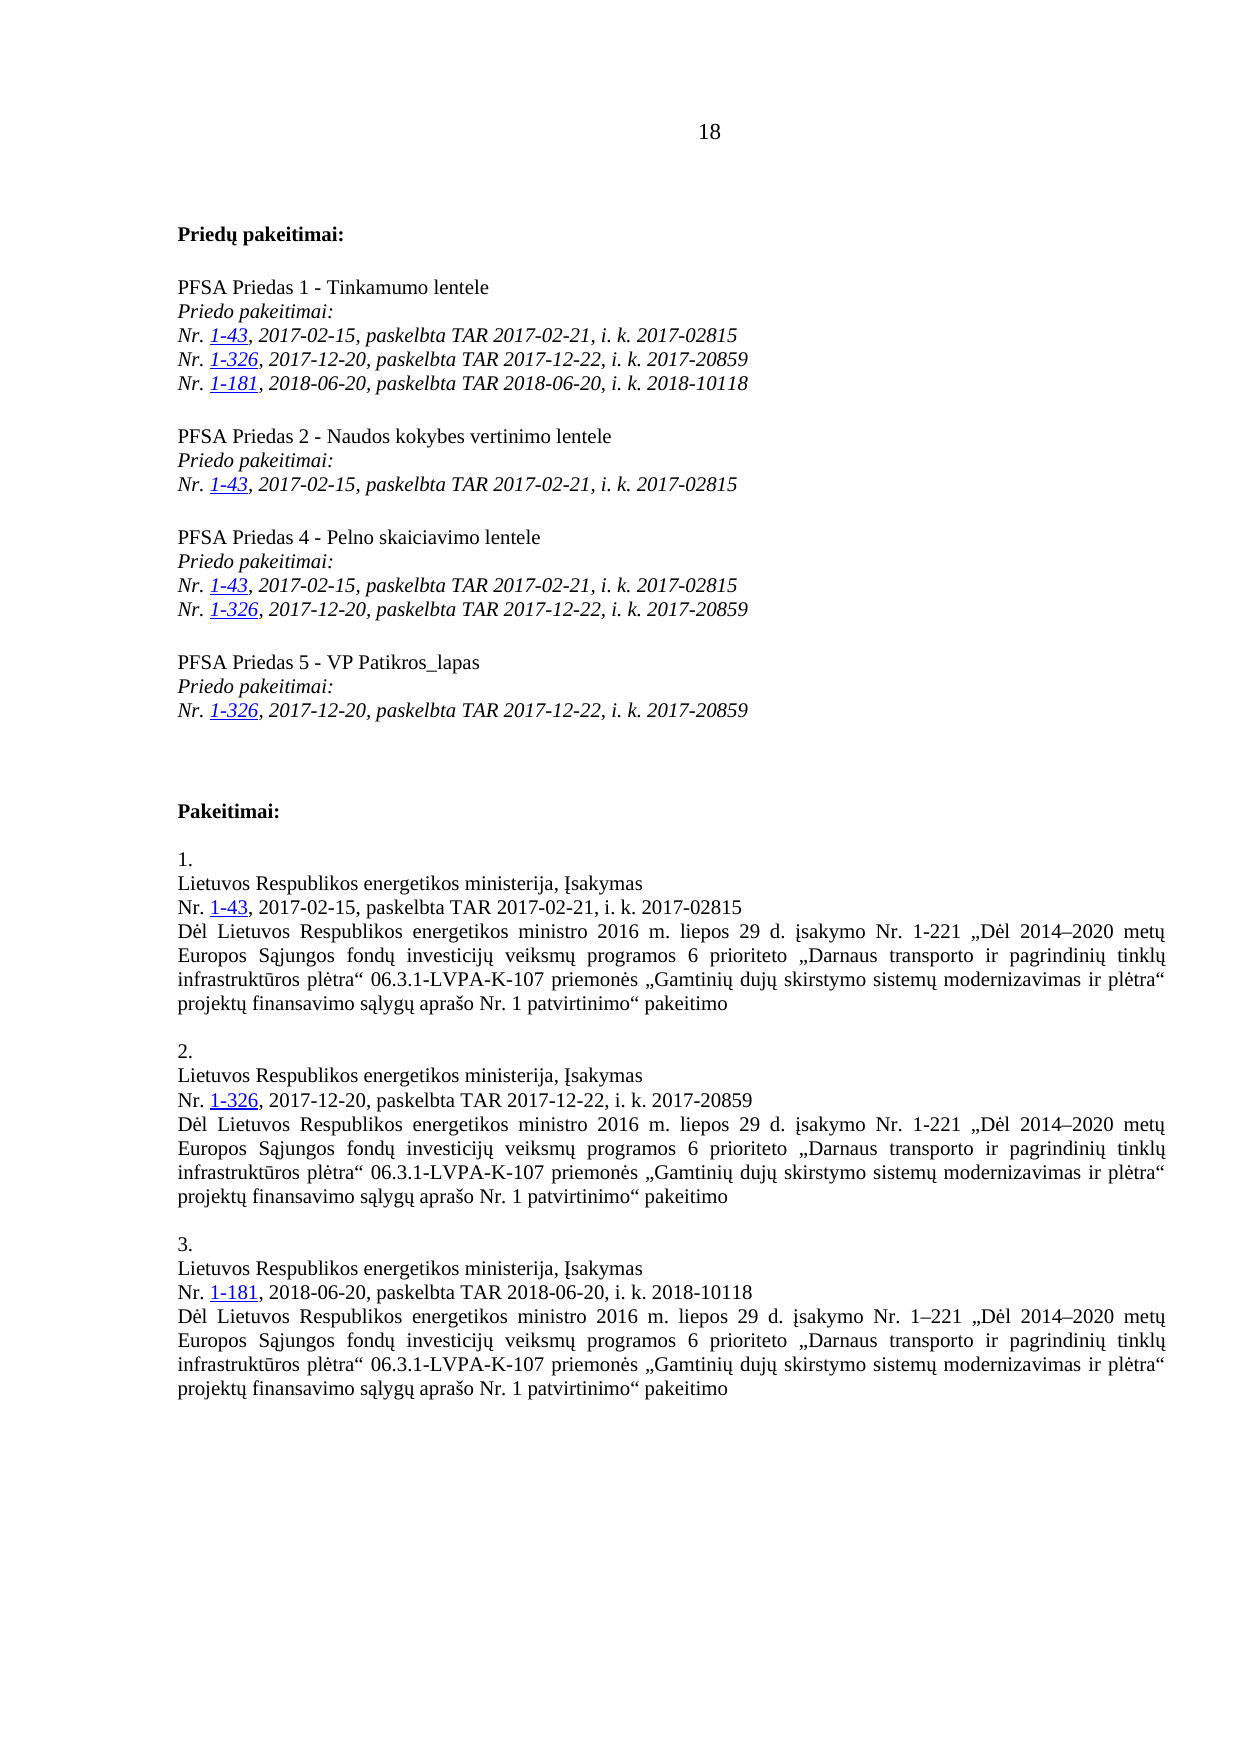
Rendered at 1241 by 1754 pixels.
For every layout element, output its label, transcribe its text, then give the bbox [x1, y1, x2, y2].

text Nr. 1-43, 2017-02-15, paskelbta TAR 2017-02-21, i. k. 2017-02815 [177, 895, 1167, 919]
text Nr. 1-43, 2017-02-15, paskelbta TAR 2017-02-21, i. k. 2017-02815 [177, 323, 1167, 347]
text Lietuvos Respublikos energetikos ministerija, Įsakymas [177, 871, 1167, 895]
text Priedų pakeitimai: [177, 222, 1167, 246]
text Nr. 1-43, 2017-02-15, paskelbta TAR 2017-02-21, i. k. 2017-02815 [177, 573, 1167, 597]
text PFSA Priedas 5 - VP Patikros_lapas [177, 650, 1167, 674]
text 1. [177, 847, 1167, 871]
text Dėl Lietuvos Respublikos energetikos ministro 2016 m. liepos 29 d. įsakymo Nr. 1-221 „Dėl 2014–2020 metų Europos Sąjungos fondų investicijų veiksmų programos 6 prioriteto „Darnaus transporto ir pagrindinių tinklų infrastruktūros plėtra“ 06.3.1-LVPA-K-107 priemonės „Gamtinių dujų skirstymo sistemų modernizavimas ir plėtra“ projektų finansavimo sąlygų aprašo Nr. 1 patvirtinimo“ pakeitimo [177, 1112, 1167, 1208]
text Nr. 1-326, 2017-12-20, paskelbta TAR 2017-12-22, i. k. 2017-20859 [177, 347, 1167, 371]
text 3. [177, 1232, 1167, 1256]
text PFSA Priedas 4 - Pelno skaiciavimo lentele [177, 525, 1167, 549]
text Priedo pakeitimai: [177, 299, 1167, 323]
text Nr. 1-181, 2018-06-20, paskelbta TAR 2018-06-20, i. k. 2018-10118 [177, 1280, 1167, 1304]
text Nr. 1-43, 2017-02-15, paskelbta TAR 2017-02-21, i. k. 2017-02815 [177, 472, 1167, 496]
text Dėl Lietuvos Respublikos energetikos ministro 2016 m. liepos 29 d. įsakymo Nr. 1-221 „Dėl 2014–2020 metų Europos Sąjungos fondų investicijų veiksmų programos 6 prioriteto „Darnaus transporto ir pagrindinių tinklų infrastruktūros plėtra“ 06.3.1-LVPA-K-107 priemonės „Gamtinių dujų skirstymo sistemų modernizavimas ir plėtra“ projektų finansavimo sąlygų aprašo Nr. 1 patvirtinimo“ pakeitimo [177, 919, 1167, 1015]
text Lietuvos Respublikos energetikos ministerija, Įsakymas [177, 1256, 1167, 1280]
text Priedo pakeitimai: [177, 674, 1167, 698]
text Pakeitimai: [177, 799, 1167, 823]
text Nr. 1-326, 2017-12-20, paskelbta TAR 2017-12-22, i. k. 2017-20859 [177, 597, 1167, 621]
text 2. [177, 1039, 1167, 1063]
text Lietuvos Respublikos energetikos ministerija, Įsakymas [177, 1063, 1167, 1087]
text Nr. 1-181, 2018-06-20, paskelbta TAR 2018-06-20, i. k. 2018-10118 [177, 371, 1167, 395]
text PFSA Priedas 1 - Tinkamumo lentele [177, 275, 1167, 299]
text Priedo pakeitimai: [177, 448, 1167, 472]
text Nr. 1-326, 2017-12-20, paskelbta TAR 2017-12-22, i. k. 2017-20859 [177, 698, 1167, 722]
text Dėl Lietuvos Respublikos energetikos ministro 2016 m. liepos 29 d. įsakymo Nr. 1–221 „Dėl 2014–2020 metų Europos Sąjungos fondų investicijų veiksmų programos 6 prioriteto „Darnaus transporto ir pagrindinių tinklų infrastruktūros plėtra“ 06.3.1-LVPA-K-107 priemonės „Gamtinių dujų skirstymo sistemų modernizavimas ir plėtra“ projektų finansavimo sąlygų aprašo Nr. 1 patvirtinimo“ pakeitimo [177, 1304, 1167, 1400]
text Priedo pakeitimai: [177, 549, 1167, 573]
text PFSA Priedas 2 - Naudos kokybes vertinimo lentele [177, 424, 1167, 448]
text Nr. 1-326, 2017-12-20, paskelbta TAR 2017-12-22, i. k. 2017-20859 [177, 1087, 1167, 1112]
